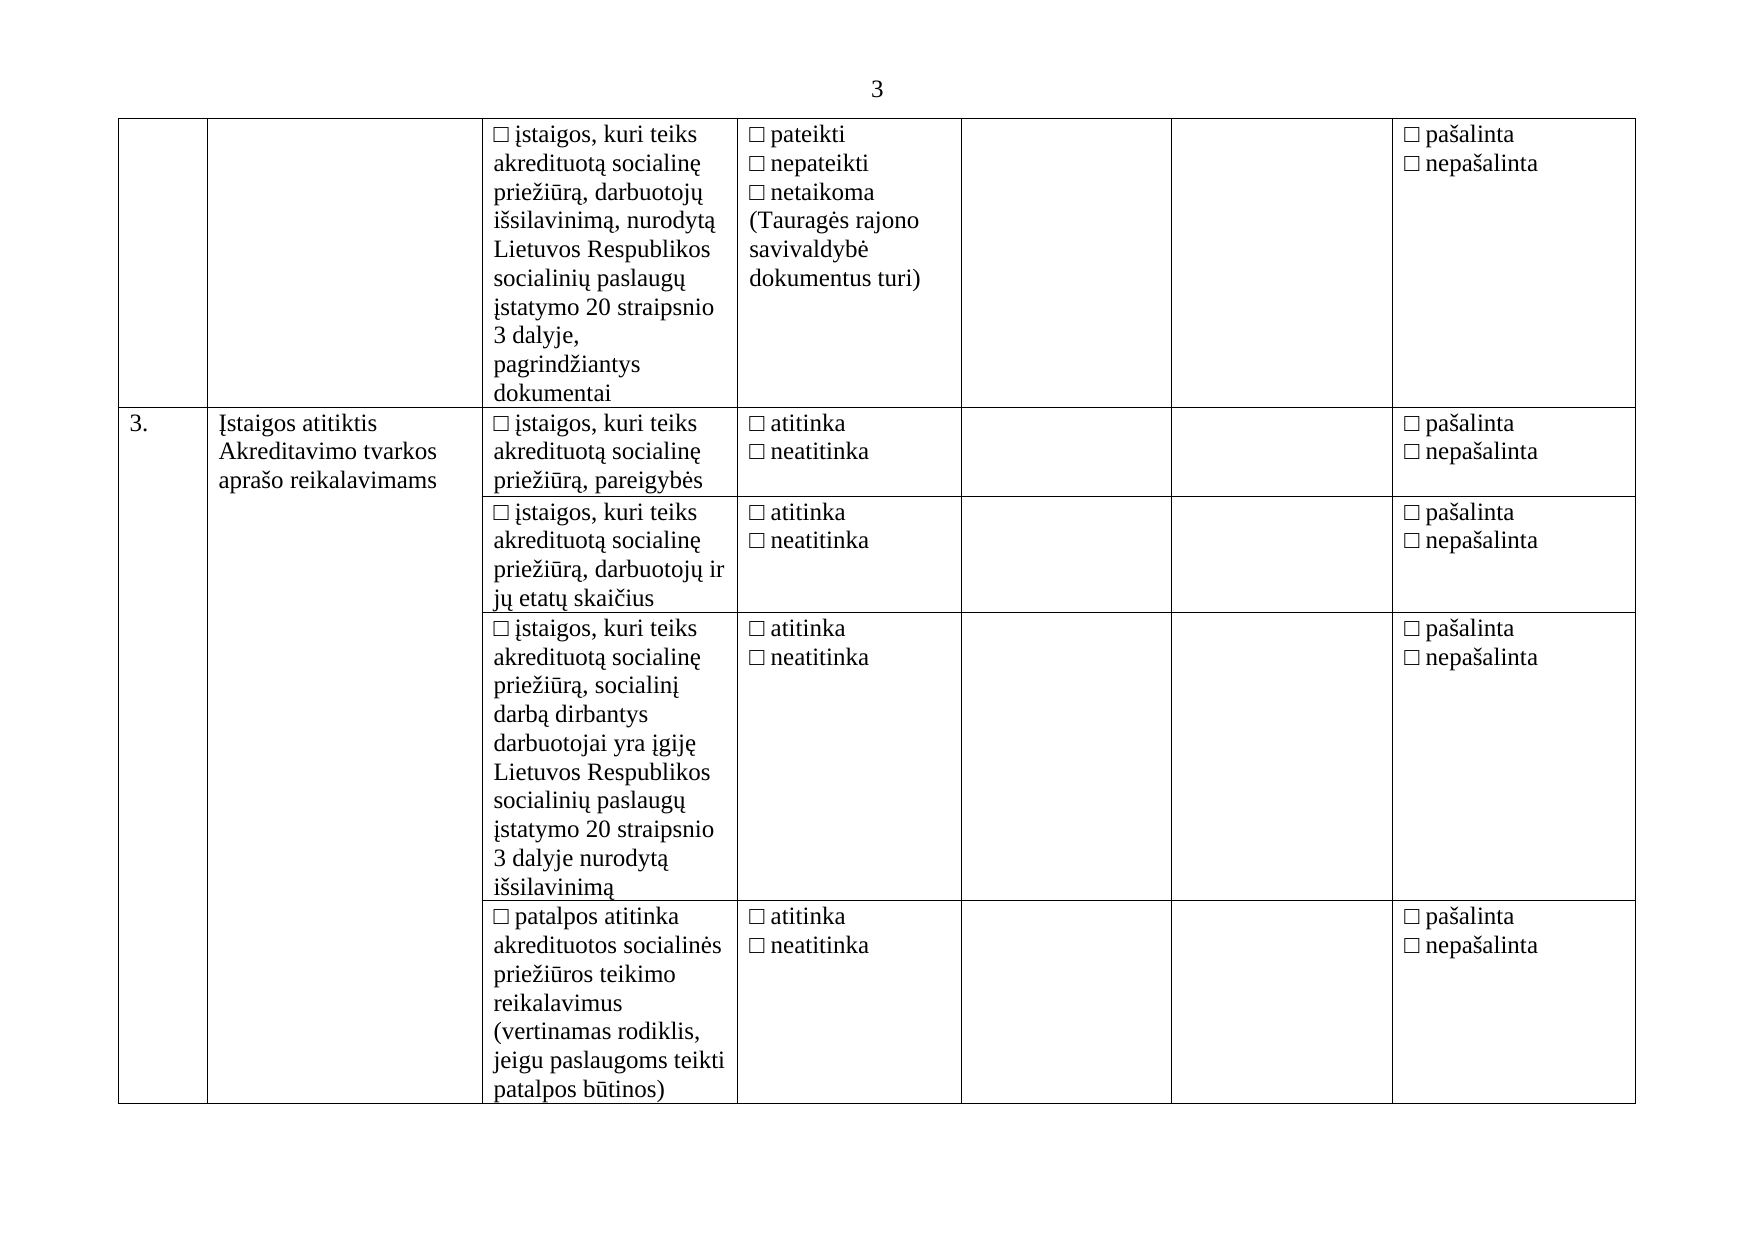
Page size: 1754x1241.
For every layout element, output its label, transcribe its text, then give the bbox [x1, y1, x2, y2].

table_cell [1172, 901, 1392, 1103]
table_cell □ pašalinta □ nepašalinta [1393, 497, 1635, 612]
table_cell [962, 408, 1171, 496]
table_cell [119, 119, 207, 407]
table_cell □ atitinka □ neatitinka [738, 901, 961, 1103]
table_cell [1172, 613, 1392, 900]
table_cell □ patalpos atitinka akredituotos socialinės priežiūros teikimo reikalavimus (vertinamas rodiklis, jeigu paslaugoms teikti patalpos būtinos) [483, 901, 737, 1103]
table_cell 3. [119, 408, 207, 1103]
table_cell [208, 119, 482, 407]
table_cell [962, 119, 1171, 407]
table_cell □ pašalinta □ nepašalinta [1393, 408, 1635, 496]
table_cell □ atitinka □ neatitinka [738, 408, 961, 496]
table_cell [1172, 119, 1392, 407]
table_cell [1172, 497, 1392, 612]
table_cell □ pašalinta □ nepašalinta [1393, 613, 1635, 900]
table_cell [962, 497, 1171, 612]
table_cell Įstaigos atitiktis Akreditavimo tvarkos aprašo reikalavimams [208, 408, 482, 1103]
table_cell □ įstaigos, kuri teiks akredituotą socialinę priežiūrą, pareigybės [483, 408, 737, 496]
table_cell □ pašalinta □ nepašalinta [1393, 119, 1635, 407]
table_cell [962, 613, 1171, 900]
table_cell □ įstaigos, kuri teiks akredituotą socialinę priežiūrą, socialinį darbą dirbantys darbuotojai yra įgiję Lietuvos Respublikos socialinių paslaugų įstatymo 20 straipsnio 3 dalyje nurodytą išsilavinimą [483, 613, 737, 900]
table_cell □ įstaigos, kuri teiks akredituotą socialinę priežiūrą, darbuotojų ir jų etatų skaičius [483, 497, 737, 612]
table_cell □ atitinka □ neatitinka [738, 613, 961, 900]
table_cell □ atitinka □ neatitinka [738, 497, 961, 612]
table_cell [962, 901, 1171, 1103]
table_cell □ įstaigos, kuri teiks akredituotą socialinę priežiūrą, darbuotojų išsilavinimą, nurodytą Lietuvos Respublikos socialinių paslaugų įstatymo 20 straipsnio 3 dalyje, pagrindžiantys dokumentai [483, 119, 737, 407]
table_cell □ pašalinta □ nepašalinta [1393, 901, 1635, 1103]
table_cell □ pateikti □ nepateikti □ netaikoma (Tauragės rajono savivaldybė dokumentus turi) [738, 119, 961, 407]
table_cell [1172, 408, 1392, 496]
